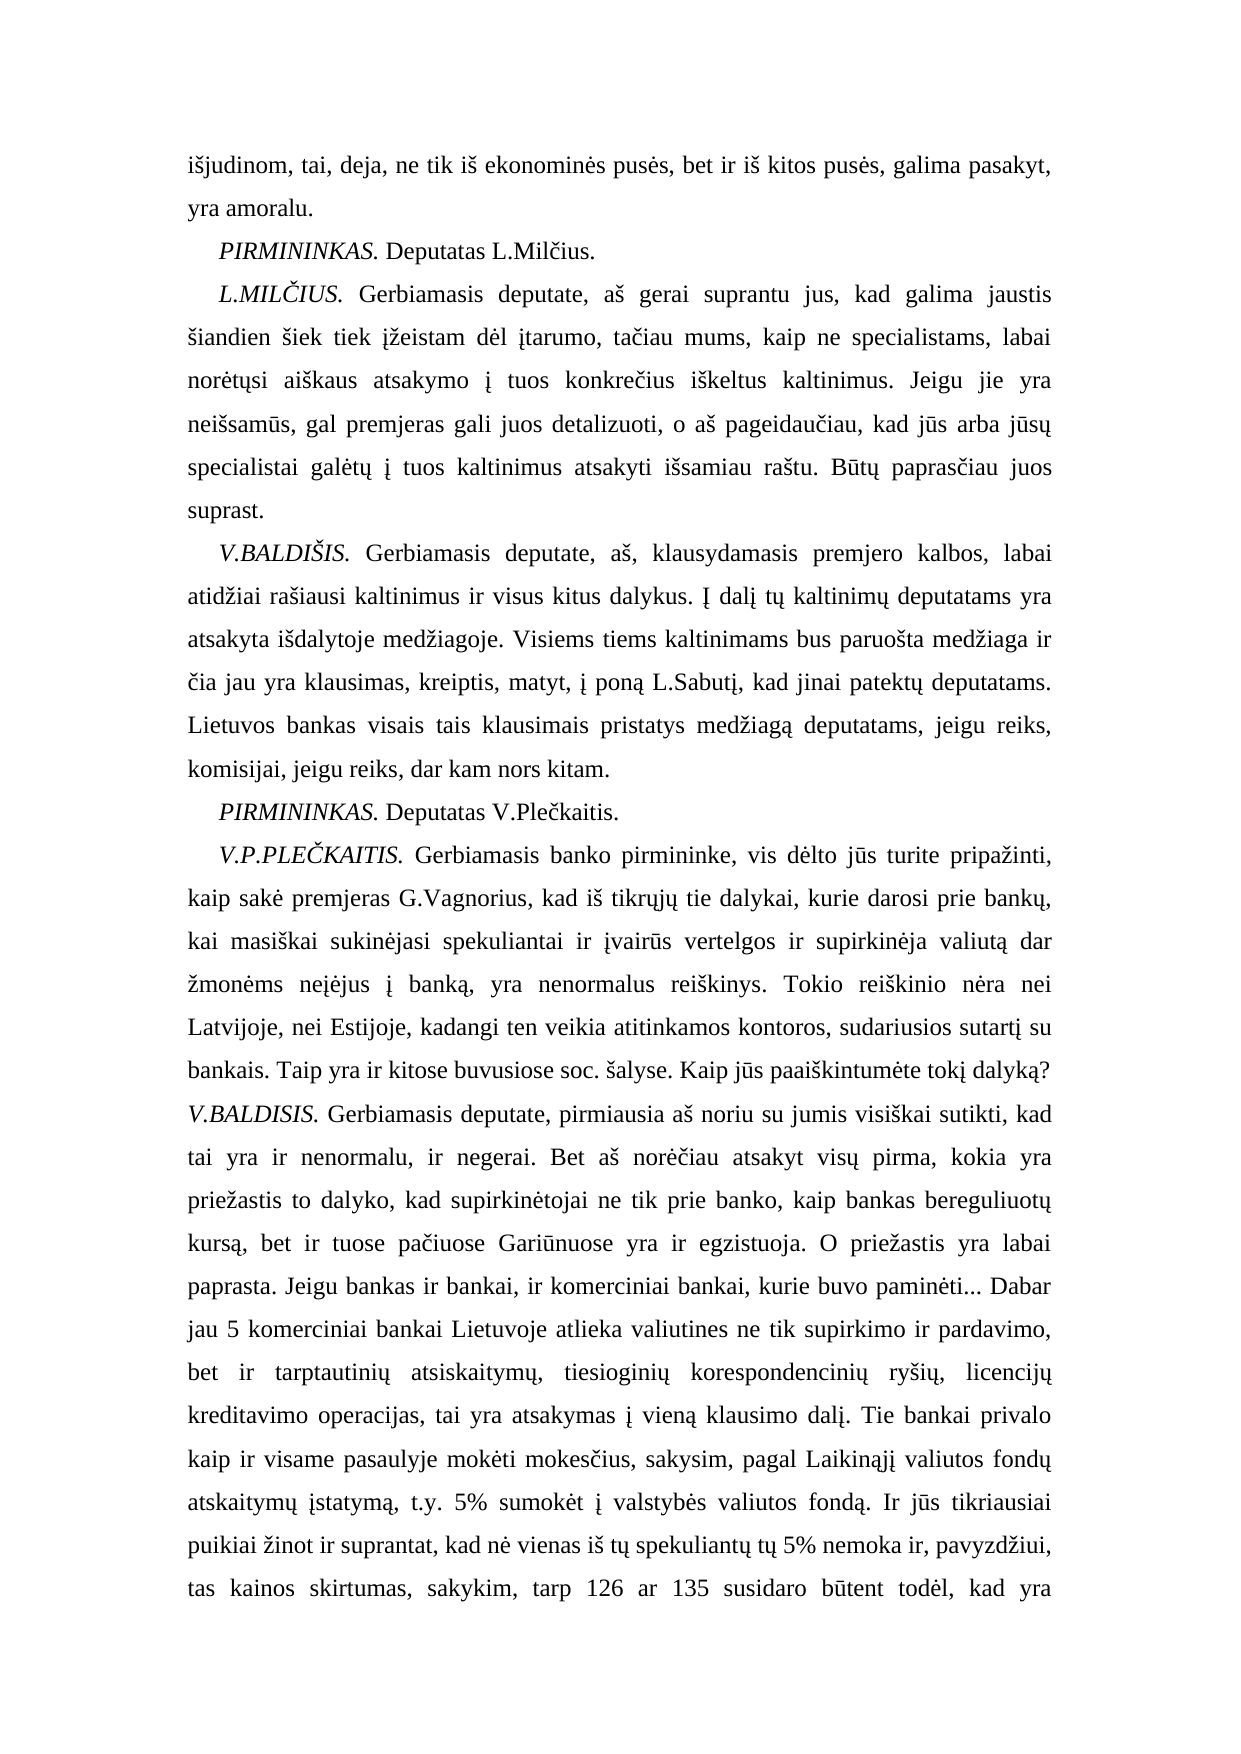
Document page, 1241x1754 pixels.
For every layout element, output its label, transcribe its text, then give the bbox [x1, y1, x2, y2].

text išjudinom, tai, deja, ne tik iš ekonominės pusės, bet ir iš kitos pusės, galima pasakyt, yra amoralu. [187, 150, 1053, 222]
text V.P.PLEČKAITIS. Gerbiamasis banko pirmininke, vis dėlto jūs turite pripažinti, kaip sakė premjeras G.Vagnorius, kad iš tikrųjų tie dalykai, kurie darosi prie bankų, kai masiškai sukinėjasi spekuliantai ir įvairūs vertelgos ir supirkinėja valiutą dar žmonėms neįėjus į banką, yra nenormalus reiškinys. Tokio reiškinio nėra nei Latvijoje, nei Estijoje, kadangi ten veikia atitinkamos kontoros, sudariusios sutartį su bankais. Taip yra ir kitose buvusiose soc. šalyse. Kaip jūs paaiškintumėte tokį dalyką? [187, 840, 1053, 1084]
text L.MILČIUS. Gerbiamasis deputate, aš gerai suprantu jus, kad galima jaustis šiandien šiek tiek įžeistam dėl įtarumo, tačiau mums, kaip ne specialistams, labai norėtųsi aiškaus atsakymo į tuos konkrečius iškeltus kaltinimus. Jeigu jie yra neišsamūs, gal premjeras gali juos detalizuoti, o aš pageidaučiau, kad jūs arba jūsų specialistai galėtų į tuos kaltinimus atsakyti išsamiau raštu. Būtų paprasčiau juos suprast. [187, 279, 1053, 524]
text V.BALDIŠIS. Gerbiamasis deputate, aš, klausydamasis premjero kalbos, labai atidžiai rašiausi kaltinimus ir visus kitus dalykus. Į dalį tų kaltinimų deputatams yra atsakyta išdalytoje medžiagoje. Visiems tiems kaltinimams bus paruošta medžiaga ir čia jau yra klausimas, kreiptis, matyt, į poną L.Sabutį, kad jinai patektų deputatams. Lietuvos bankas visais tais klausimais pristatys medžiagą deputatams, jeigu reiks, komisijai, jeigu reiks, dar kam nors kitam. [187, 538, 1053, 782]
text PIRMININKAS. Deputatas L.Milčius. [187, 236, 1053, 265]
text PIRMININKAS. Deputatas V.Plečkaitis. [187, 797, 1053, 826]
text V.BALDISIS. Gerbiamasis deputate, pirmiausia aš noriu su jumis visiškai sutikti, kad tai yra ir nenormalu, ir negerai. Bet aš norėčiau atsakyt visų pirma, kokia yra priežastis to dalyko, kad supirkinėtojai ne tik prie banko, kaip bankas bereguliuotų kursą, bet ir tuose pačiuose Gariūnuose yra ir egzistuoja. O priežastis yra labai paprasta. Jeigu bankas ir bankai, ir komerciniai bankai, kurie buvo paminėti... Dabar jau 5 komerciniai bankai Lietuvoje atlieka valiutines ne tik supirkimo ir pardavimo, bet ir tarptautinių atsiskaitymų, tiesioginių korespondencinių ryšių, licencijų kreditavimo operacijas, tai yra atsakymas į vieną klausimo dalį. Tie bankai privalo kaip ir visame pasaulyje mokėti mokesčius, sakysim, pagal Laikinąjį valiutos fondų atskaitymų įstatymą, t.y. 5% sumokėt į valstybės valiutos fondą. Ir jūs tikriausiai puikiai žinot ir suprantat, kad nė vienas iš tų spekuliantų tų 5% nemoka ir, pavyzdžiui, tas kainos skirtumas, sakykim, tarp 126 ar 135 susidaro būtent todėl, kad yra [187, 1099, 1053, 1602]
